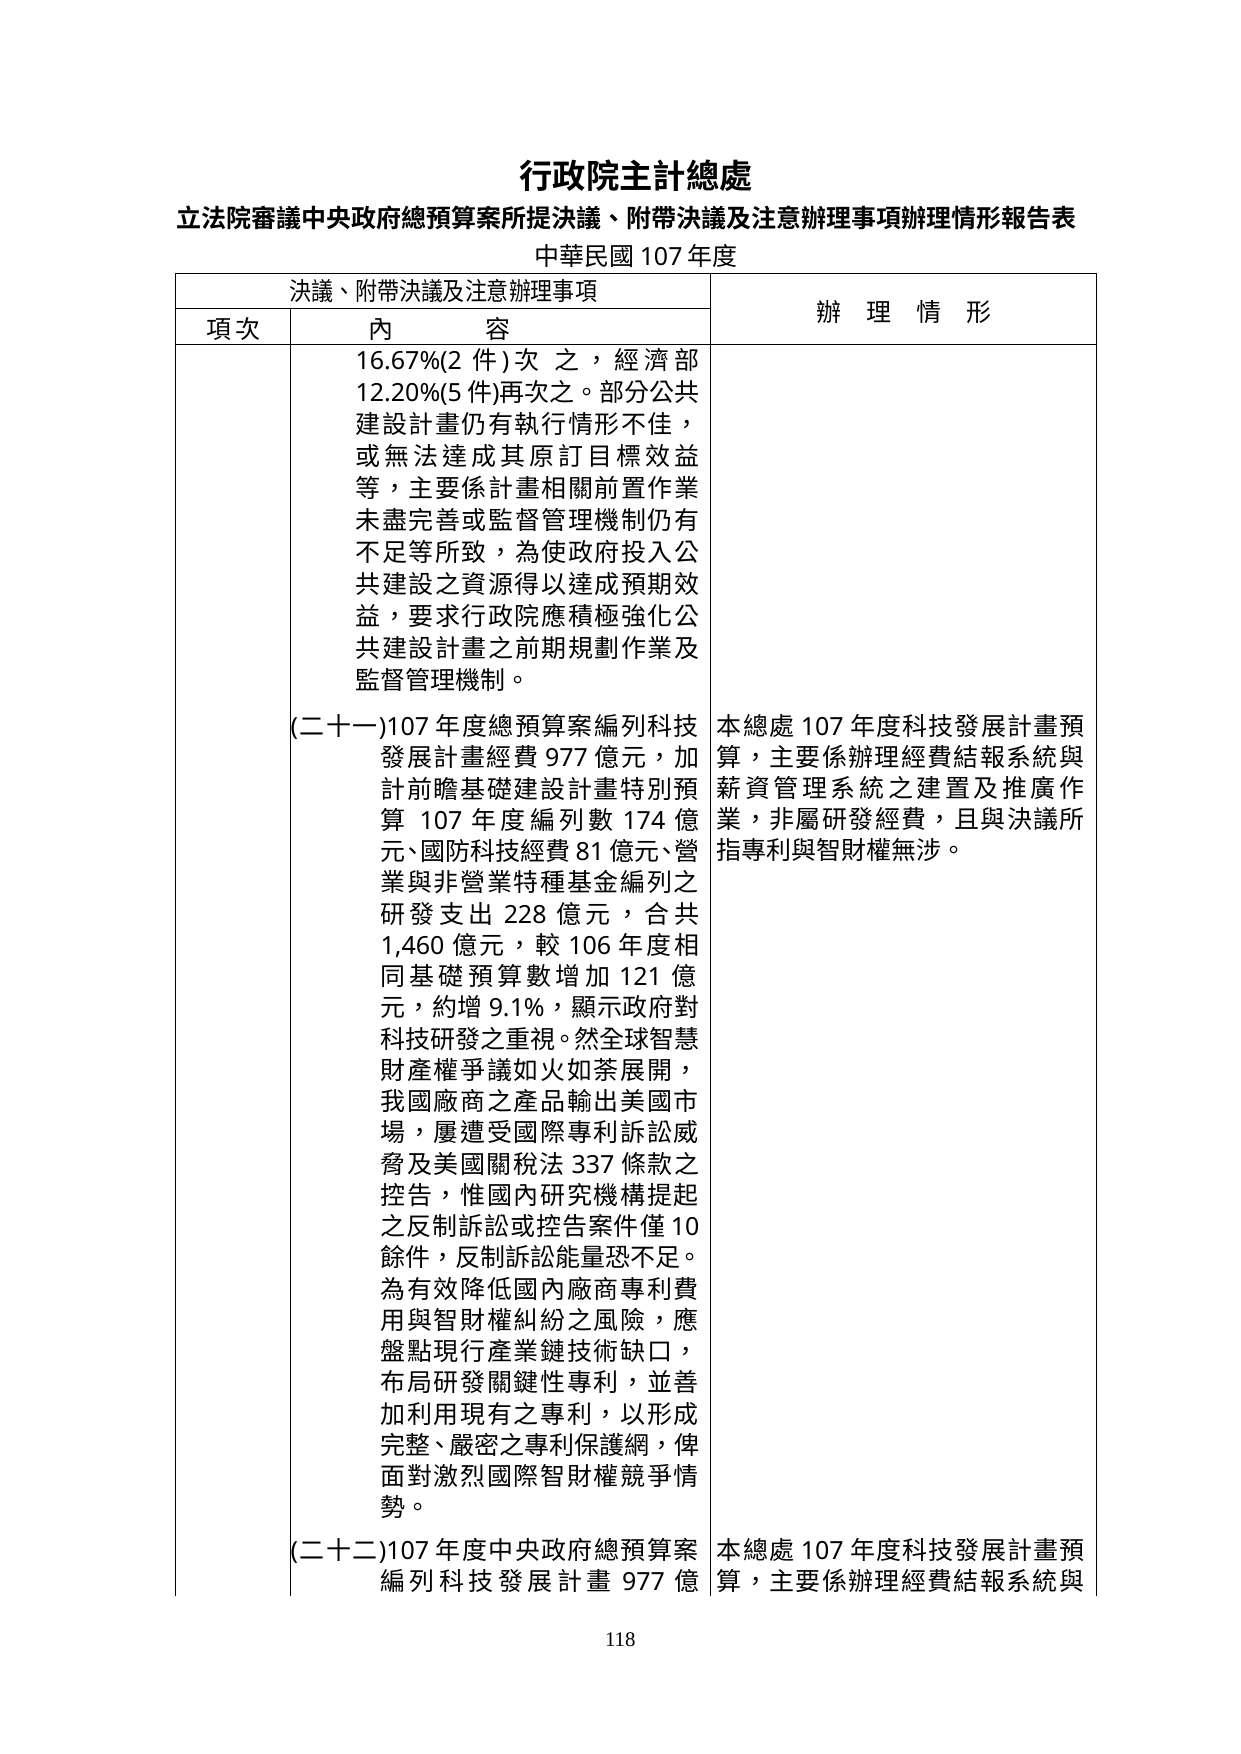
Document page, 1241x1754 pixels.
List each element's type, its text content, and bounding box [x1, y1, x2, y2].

table_cell 本總處107年度科技發展計畫預算，主要係辦理經費結報系統與薪資管理系統之建置及推廣作業，非屬研發經費，且與決議所指專利與智財權無涉。 [711, 711, 1096, 1534]
table_cell [176, 1534, 290, 1596]
table_header 行政院主計總處 立法院審議中央政府總預算案所提決議、附帶決議及注意辦理事項辦理情形報告表 中華民國107年度 [175, 150, 1096, 273]
table_cell 決議、附帶決議及注意辦理事項 [176, 274, 710, 308]
table_cell 辦理情形 [711, 274, 1096, 344]
table_cell [176, 345, 290, 711]
table_cell 本總處107年度科技發展計畫預算，主要係辦理經費結報系統與 [711, 1534, 1096, 1596]
table_cell (二十二)107年度中央政府總預算案編列科技發展計畫977億 [291, 1534, 710, 1596]
table_cell 16.67%(2件)次 之，經濟部12.20%(5件)再次之。部分公共建設計畫仍有執行情形不佳，或無法達成其原訂目標效益等，主要係計畫相關前置作業未盡完善或監督管理機制仍有不足等所致，為使政府投入公共建設之資源得以達成預期效益，要求行政院應積極強化公共建設計畫之前期規劃作業及監督管理機制。 [291, 345, 710, 711]
table_cell 內 容 [291, 309, 710, 344]
table_cell (二十一)107年度總預算案編列科技發展計畫經費977億元，加計前瞻基礎建設計畫特別預算 107年度編列數174億元、國防科技經費81億元、營業與非營業特種基金編列之研發支出228億元，合共1,460億元，較106年度相同基礎預算數增加121億元，約增9.1%，顯示政府對科技研發之重視。然全球智慧財產權爭議如火如荼展開，我國廠商之產品輸出美國市場，屢遭受國際專利訴訟威脅及美國關稅法337條款之控告，惟國內研究機構提起之反制訴訟或控告案件僅10餘件，反制訴訟能量恐不足。為有效降低國內廠商專利費用與智財權糾紛之風險，應盤點現行產業鏈技術缺口，布局研發關鍵性專利，並善加利用現有之專利，以形成完整、嚴密之專利保護網，俾面對激烈國際智財權競爭情勢。 [291, 711, 710, 1534]
table_cell [711, 345, 1096, 711]
table_cell 項次 [176, 309, 290, 344]
table_cell [176, 711, 290, 1534]
